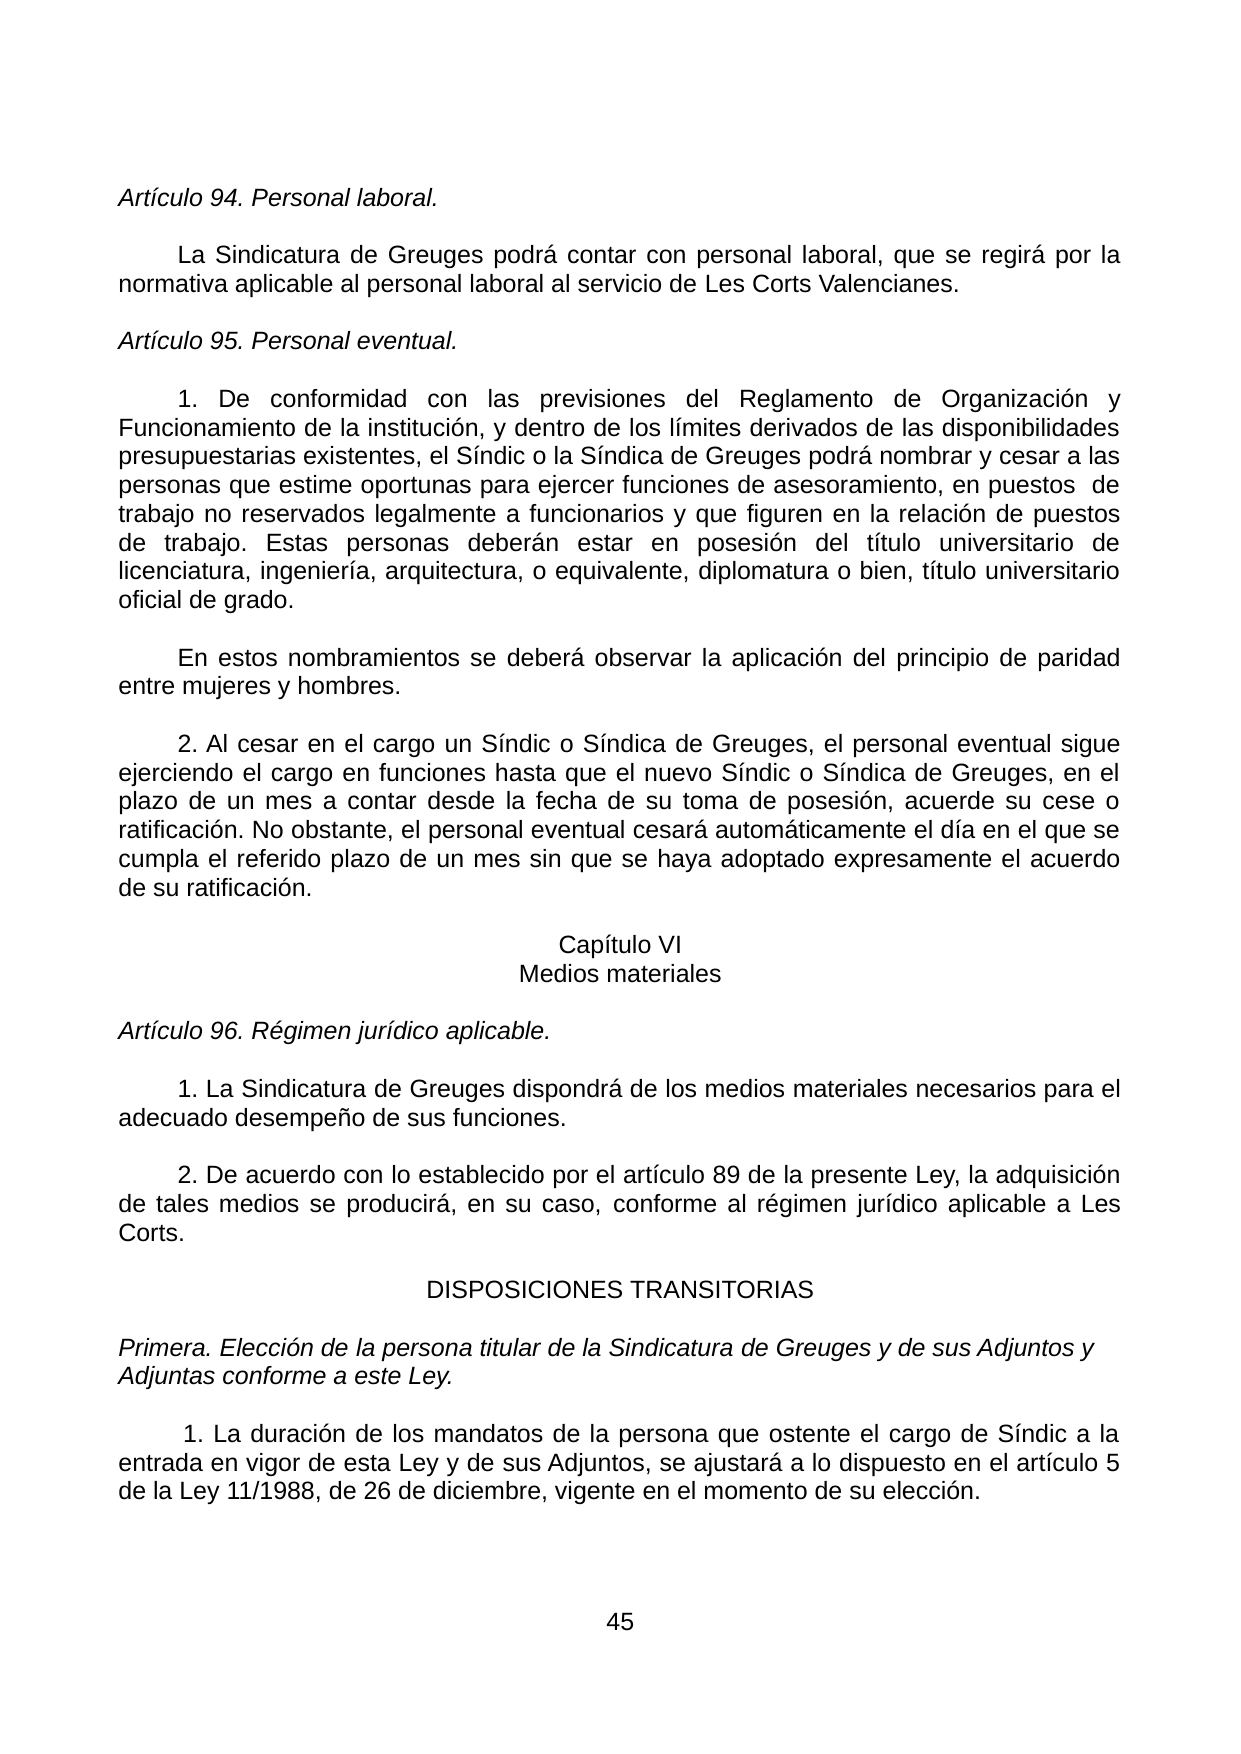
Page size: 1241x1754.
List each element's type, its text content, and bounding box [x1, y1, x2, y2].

text 1. La Sindicatura de Greuges dispondrá de los medios materiales necesarios para el adecuado desempeño de sus funciones. [118, 1074, 1122, 1131]
text DISPOSICIONES TRANSITORIAS [118, 1275, 1122, 1304]
text 2. Al cesar en el cargo un Síndic o Síndica de Greuges, el personal eventual sigue ejerciendo el cargo en funciones hasta que el nuevo Síndic o Síndica de Greuges, en el plazo de un mes a contar desde la fecha de su toma de posesión, acuerde su cese o ratificación. No obstante, el personal eventual cesará automáticamente el día en el que se cumpla el referido plazo de un mes sin que se haya adoptado expresamente el acuerdo de su ratificación. [118, 729, 1122, 901]
text Artículo 94. Personal laboral. [118, 183, 1122, 211]
text Capítulo VI [118, 930, 1122, 959]
text La Sindicatura de Greuges podrá contar con personal laboral, que se regirá por la normativa aplicable al personal laboral al servicio de Les Corts Valencianes. [118, 240, 1122, 298]
text 1. La duración de los mandatos de la persona que ostente el cargo de Síndic a la entrada en vigor de esta Ley y de sus Adjuntos, se ajustará a lo dispuesto en el artículo 5 de la Ley 11/1988, de 26 de diciembre, vigente en el momento de su elección. [118, 1419, 1122, 1505]
text En estos nombramientos se deberá observar la aplicación del principio de paridad entre mujeres y hombres. [118, 643, 1122, 700]
text Primera. Elección de la persona titular de la Sindicatura de Greuges y de sus Adjuntos y Adjuntas conforme a este Ley. [118, 1333, 1122, 1390]
text Medios materiales [118, 959, 1122, 988]
text Artículo 95. Personal eventual. [118, 326, 1122, 355]
text 1. De conformidad con las previsiones del Reglamento de Organización y Funcionamiento de la institución, y dentro de los límites derivados de las disponibilidades presupuestarias existentes, el Síndic o la Síndica de Greuges podrá nombrar y cesar a las personas que estime oportunas para ejercer funciones de asesoramiento, en puestos de trabajo no reservados legalmente a funcionarios y que figuren en la relación de puestos de trabajo. Estas personas deberán estar en posesión del título universitario de licenciatura, ingeniería, arquitectura, o equivalente, diplomatura o bien, título universitario oficial de grado. [118, 384, 1122, 614]
text 2. De acuerdo con lo establecido por el artículo 89 de la presente Ley, la adquisición de tales medios se producirá, en su caso, conforme al régimen jurídico aplicable a Les Corts. [118, 1160, 1122, 1246]
text Artículo 96. Régimen jurídico aplicable. [118, 1016, 1122, 1045]
